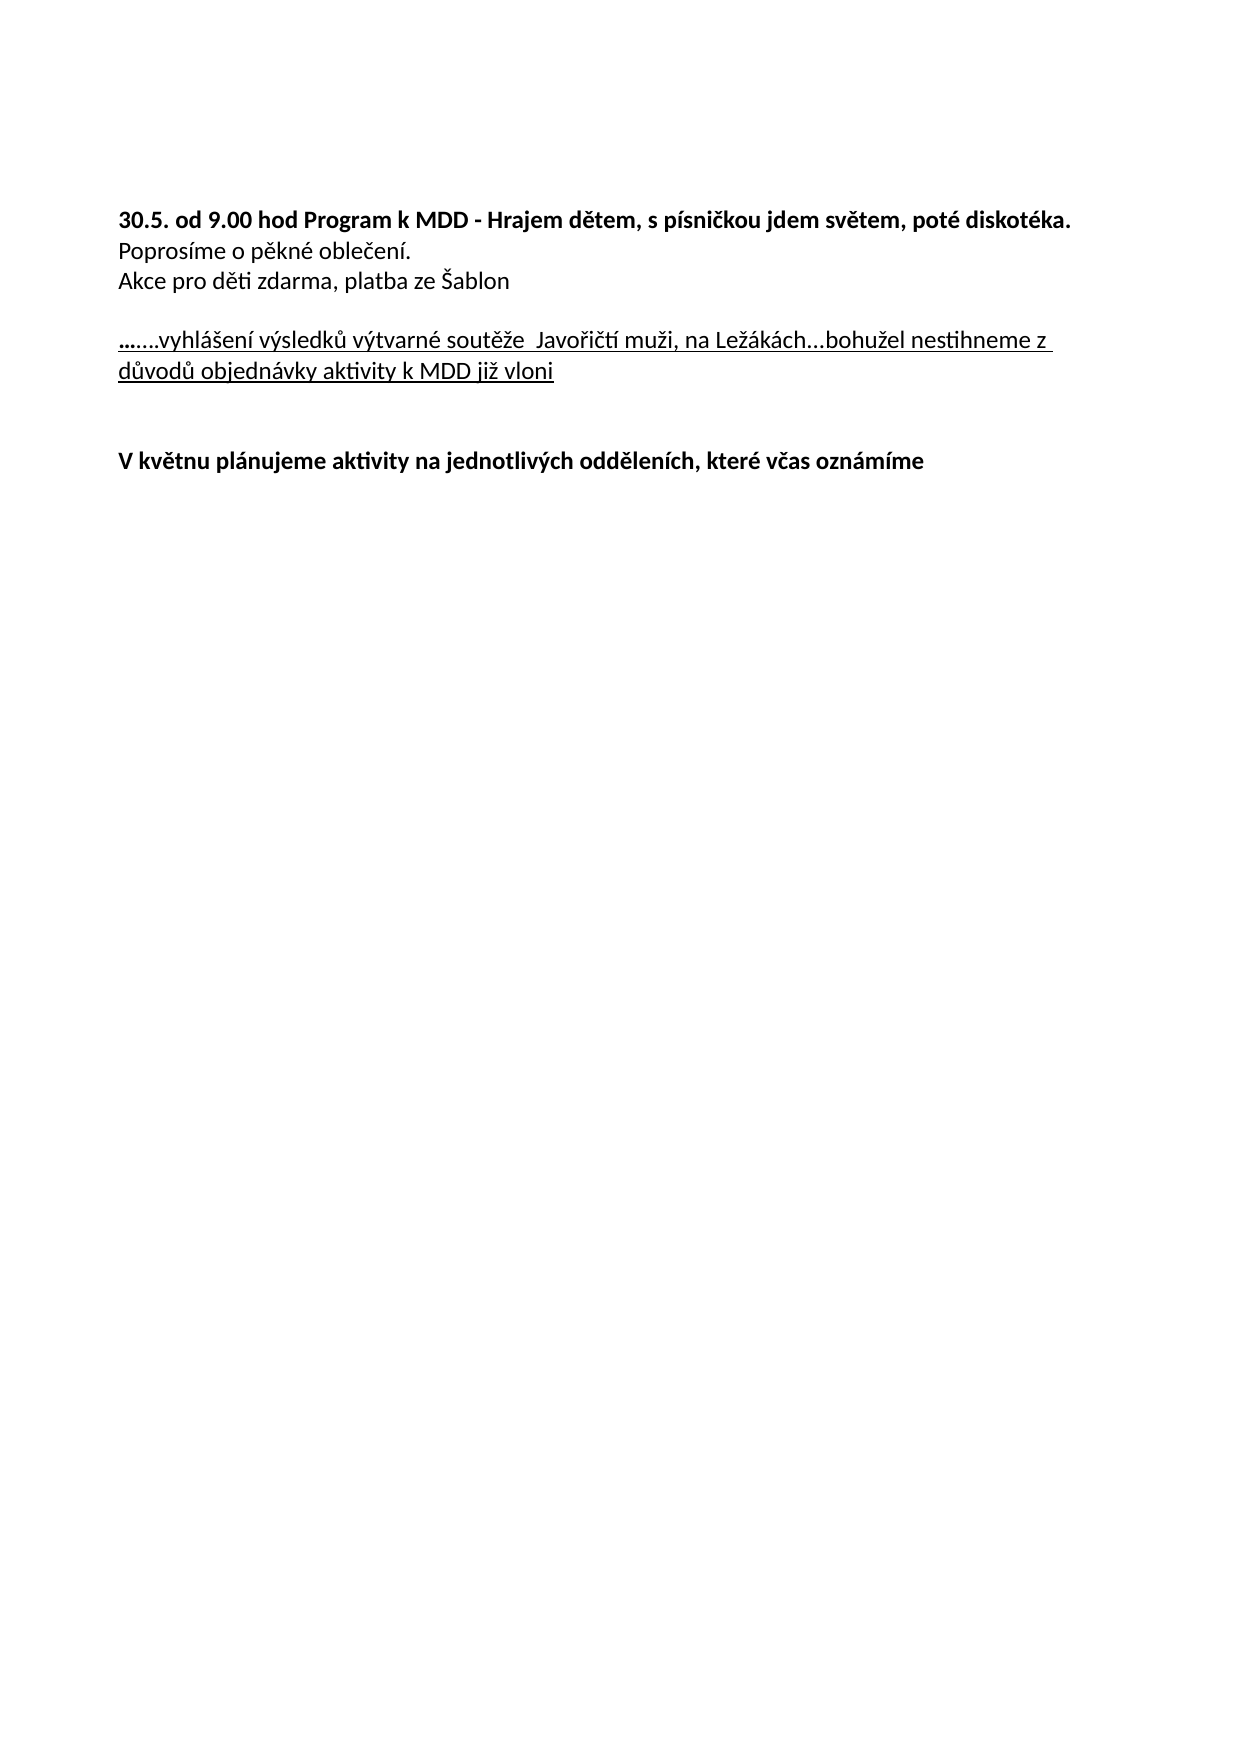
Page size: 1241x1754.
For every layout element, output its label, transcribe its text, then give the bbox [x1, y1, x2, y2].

text Akce pro děti zdarma, platba ze Šablon [118, 265, 1122, 296]
text 30.5. od 9.00 hod Program k MDD - Hrajem dětem, s písničkou jdem světem, poté diskotéka. Poprosíme o pěkné oblečení. [118, 204, 1122, 265]
text V květnu plánujeme aktivity na jednotlivých odděleních, které včas oznámíme [118, 445, 1122, 476]
text …….vyhlášení výsledků výtvarné soutěže Javořičtí muži, na Ležákách...bohužel nestihneme z důvodů objednávky aktivity k MDD již vloni [118, 325, 1122, 386]
